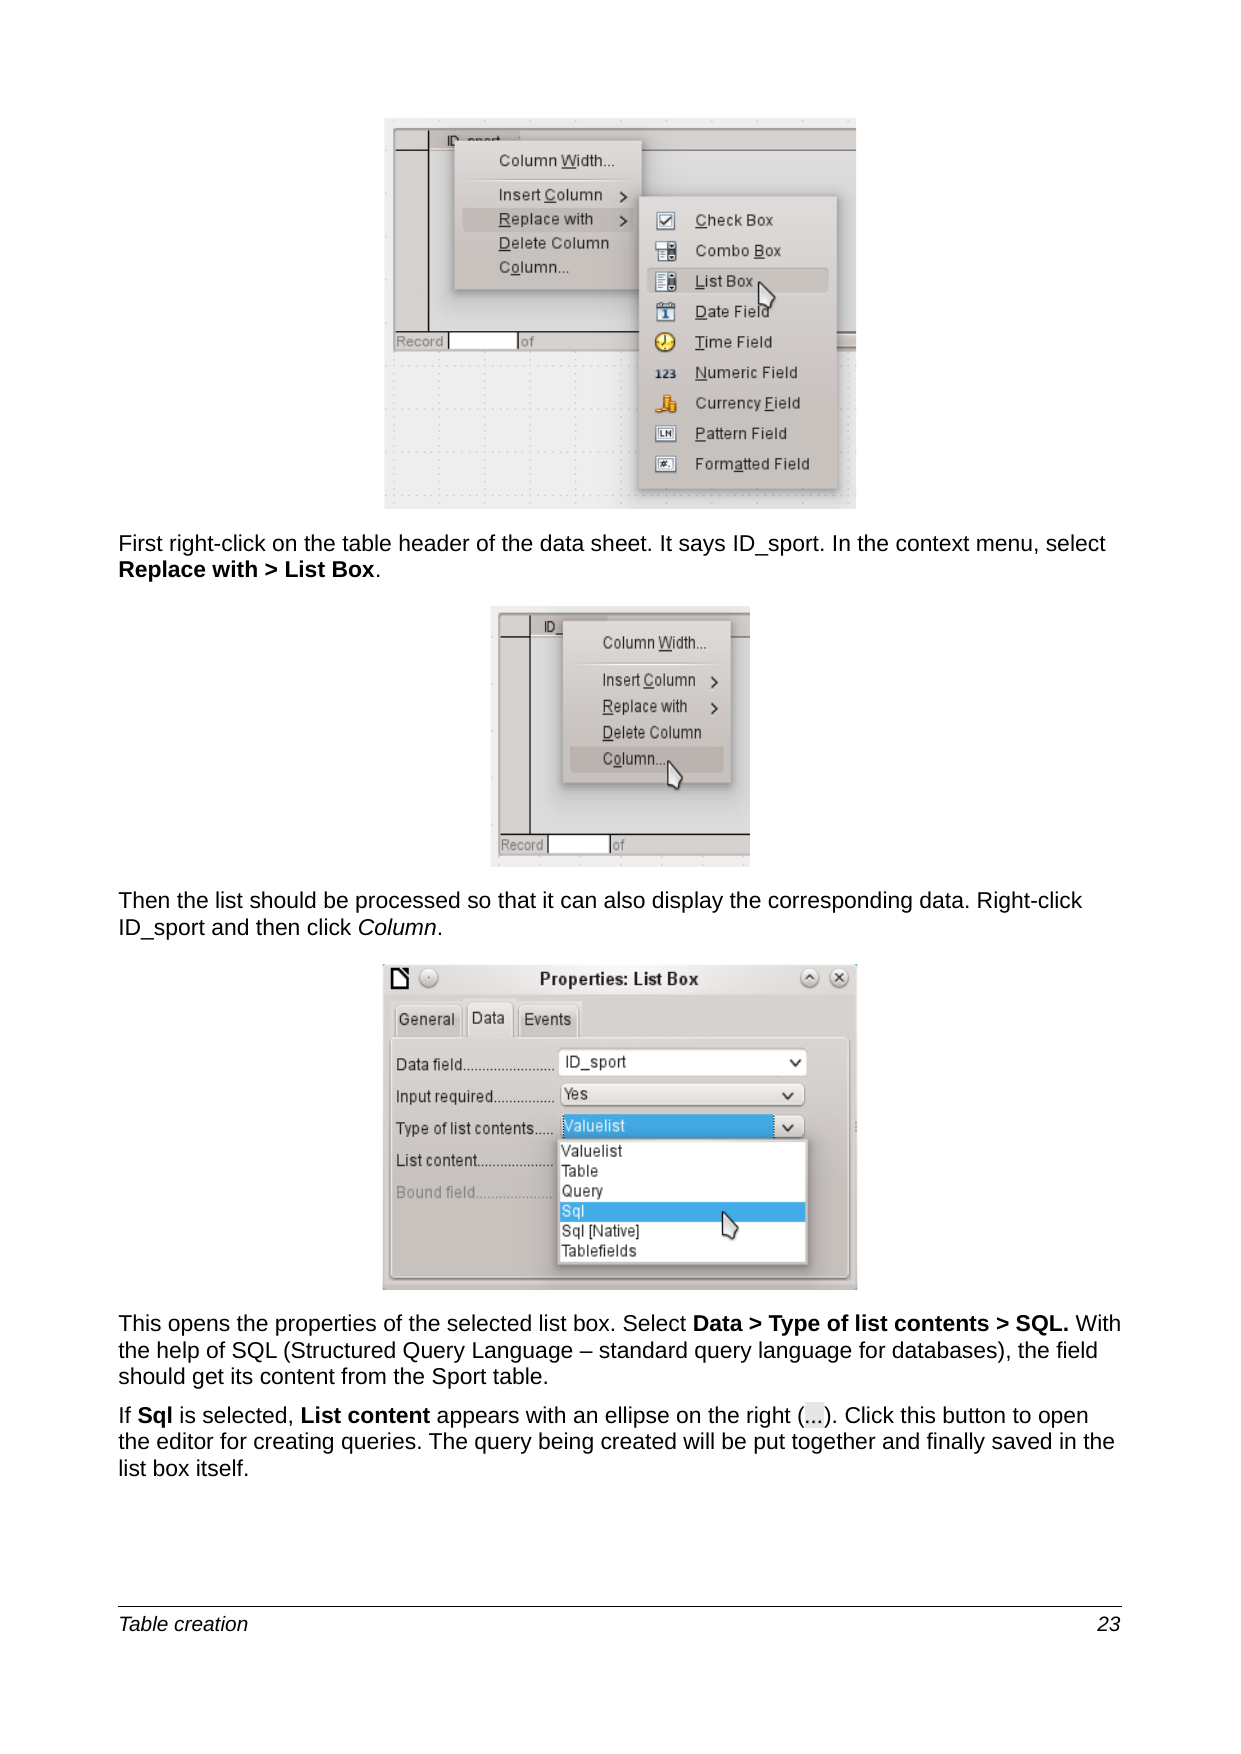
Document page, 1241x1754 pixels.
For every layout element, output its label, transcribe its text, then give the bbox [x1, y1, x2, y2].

picture [382, 964, 858, 1290]
text If Sql is selected, List content appears with an ellipse on the right (...). Click this button to open the editor for creating queries. The query being created will be put together and finally saved in the list box itself. [118, 1402, 1122, 1481]
text First right-click on the table header of the data sheet. It says ID_sport. In the context menu, select Replace with > List Box. [118, 530, 1122, 582]
text This opens the properties of the selected list box. Select Data > Type of list contents > SQL. With the help of SQL (Structured Query Language – standard query language for databases), the field should get its content from the Sport table. [118, 1310, 1122, 1389]
picture [490, 606, 750, 867]
picture [384, 118, 857, 509]
text Then the list should be processed so that it can also display the corresponding data. Right-click ID_sport and then click Column. [118, 887, 1122, 940]
